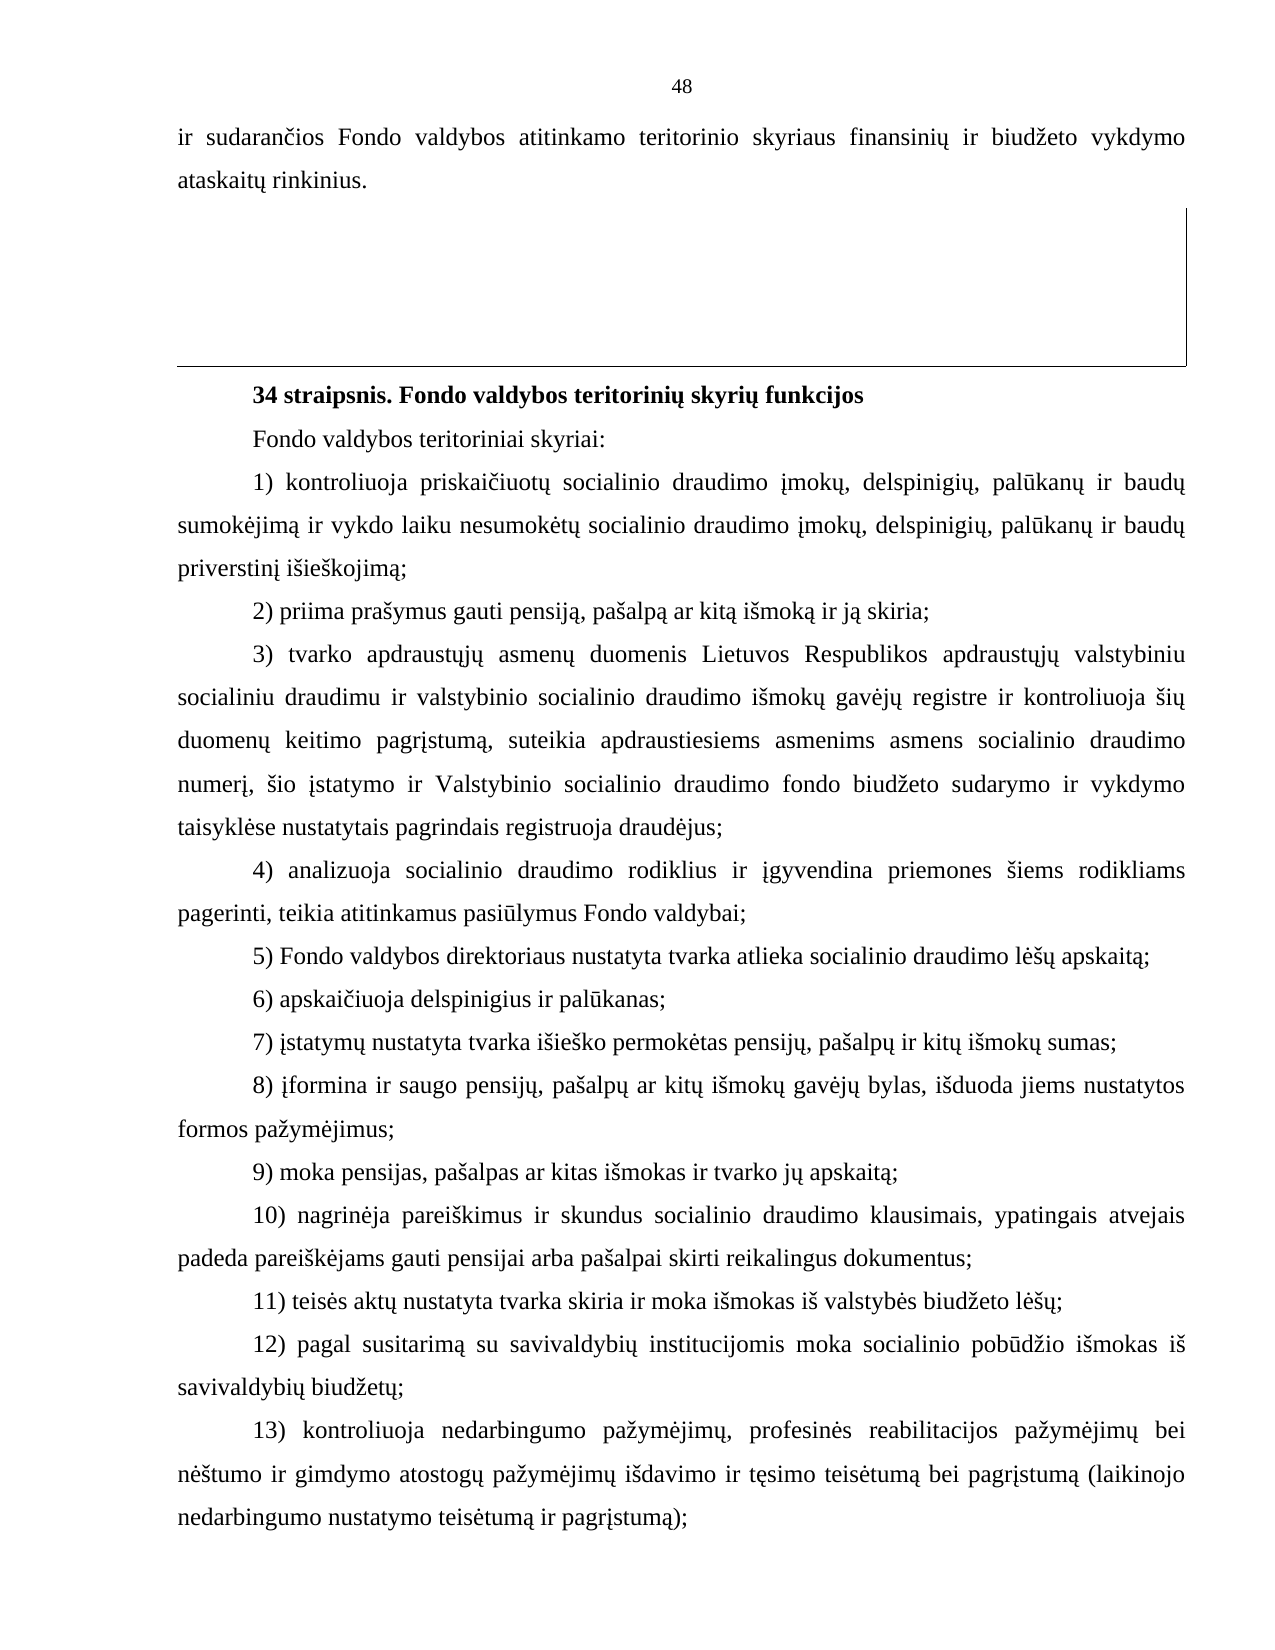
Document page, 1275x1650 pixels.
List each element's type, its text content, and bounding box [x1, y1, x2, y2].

text 3) tvarko apdraustųjų asmenų duomenis Lietuvos Respublikos apdraustųjų valstybiniu socialiniu draudimu ir valstybinio socialinio draudimo išmokų gavėjų registre ir kontroliuoja šių duomenų keitimo pagrįstumą, suteikia apdraustiesiems asmenims asmens socialinio draudimo numerį, šio įstatymo ir Valstybinio socialinio draudimo fondo biudžeto sudarymo ir vykdymo taisyklėse nustatytais pagrindais registruoja draudėjus; [177, 639, 1186, 841]
text ir sudarančios Fondo valdybos atitinkamo teritorinio skyriaus finansinių ir biudžeto vykdymo ataskaitų rinkinius. [177, 122, 1186, 194]
text 2) priima prašymus gauti pensiją, pašalpą ar kitą išmoką ir ją skiria; [177, 596, 1186, 625]
text 7) įstatymų nustatyta tvarka išieško permokėtas pensijų, pašalpų ir kitų išmokų sumas; [177, 1027, 1186, 1056]
text 34 straipsnis. Fondo valdybos teritorinių skyrių funkcijos [177, 381, 1186, 409]
text 10) nagrinėja pareiškimus ir skundus socialinio draudimo klausimais, ypatingais atvejais padeda pareiškėjams gauti pensijai arba pašalpai skirti reikalingus dokumentus; [177, 1200, 1186, 1272]
text 9) moka pensijas, pašalpas ar kitas išmokas ir tvarko jų apskaitą; [177, 1157, 1186, 1186]
text 5) Fondo valdybos direktoriaus nustatyta tvarka atlieka socialinio draudimo lėšų apskaitą; [177, 941, 1186, 970]
text 11) teisės aktų nustatyta tvarka skiria ir moka išmokas iš valstybės biudžeto lėšų; [177, 1286, 1186, 1315]
text 1) kontroliuoja priskaičiuotų socialinio draudimo įmokų, delspinigių, palūkanų ir baudų sumokėjimą ir vykdo laiku nesumokėtų socialinio draudimo įmokų, delspinigių, palūkanų ir baudų priverstinį išieškojimą; [177, 467, 1186, 582]
text 12) pagal susitarimą su savivaldybių institucijomis moka socialinio pobūdžio išmokas iš savivaldybių biudžetų; [177, 1329, 1186, 1401]
text Fondo valdybos teritoriniai skyriai: [177, 424, 1186, 452]
text 8) įformina ir saugo pensijų, pašalpų ar kitų išmokų gavėjų bylas, išduoda jiems nustatytos formos pažymėjimus; [177, 1071, 1186, 1142]
text 6) apskaičiuoja delspinigius ir palūkanas; [177, 984, 1186, 1013]
text 13) kontroliuoja nedarbingumo pažymėjimų, profesinės reabilitacijos pažymėjimų bei nėštumo ir gimdymo atostogų pažymėjimų išdavimo ir tęsimo teisėtumą bei pagrįstumą (laikinojo nedarbingumo nustatymo teisėtumą ir pagrįstumą); [177, 1416, 1186, 1531]
text 4) analizuoja socialinio draudimo rodiklius ir įgyvendina priemones šiems rodikliams pagerinti, teikia atitinkamus pasiūlymus Fondo valdybai; [177, 855, 1186, 927]
